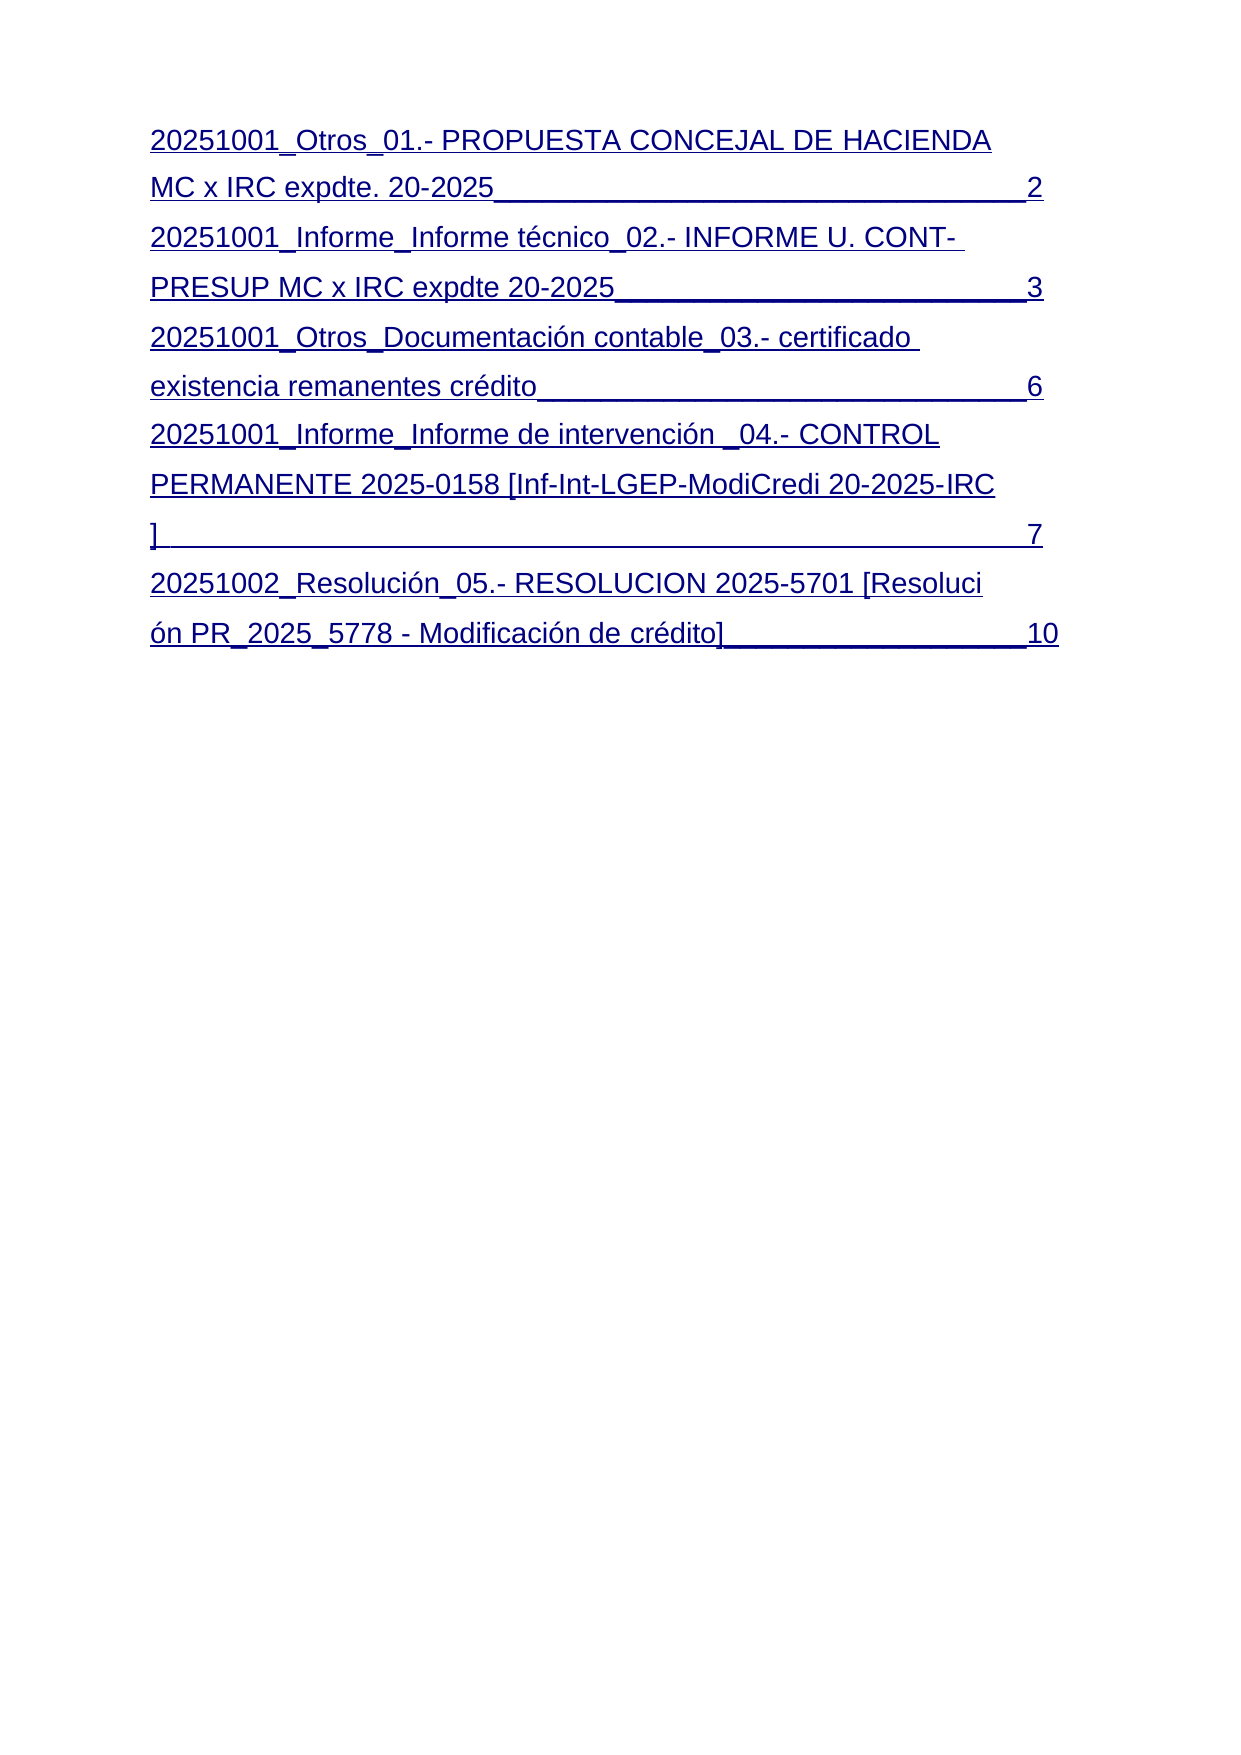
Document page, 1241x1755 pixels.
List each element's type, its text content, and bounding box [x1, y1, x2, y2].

subtitle 20251001_Otros_Documentación contable_03.- certificado existencia remanentes crédito 6 [150, 320, 1043, 399]
subtitle 20251001_Informe_Informe técnico_02.- INFORME U. CONT- PRESUP MC x IRC expdte 20-2025 3 [150, 221, 1043, 299]
subtitle 20251001_Otros_01.- PROPUESTA CONCEJAL DE HACIENDA [150, 123, 1137, 156]
subtitle ón PR_2025_5778 - Modificación de crédito] 10 [150, 616, 1137, 649]
subtitle 20251001_Informe_Informe de intervención _04.- CONTROL [150, 419, 1137, 450]
subtitle PERMANENTE 2025-0158 [Inf-Int-LGEP-ModiCredi 20-2025-IRC [150, 467, 1137, 500]
subtitle 20251002_Resolución_05.- RESOLUCION 2025-5701 [Resoluci [150, 548, 1043, 600]
subtitle MC x IRC expdte. 20-2025 2 [150, 171, 1137, 204]
subtitle ] 7 [150, 517, 1043, 546]
